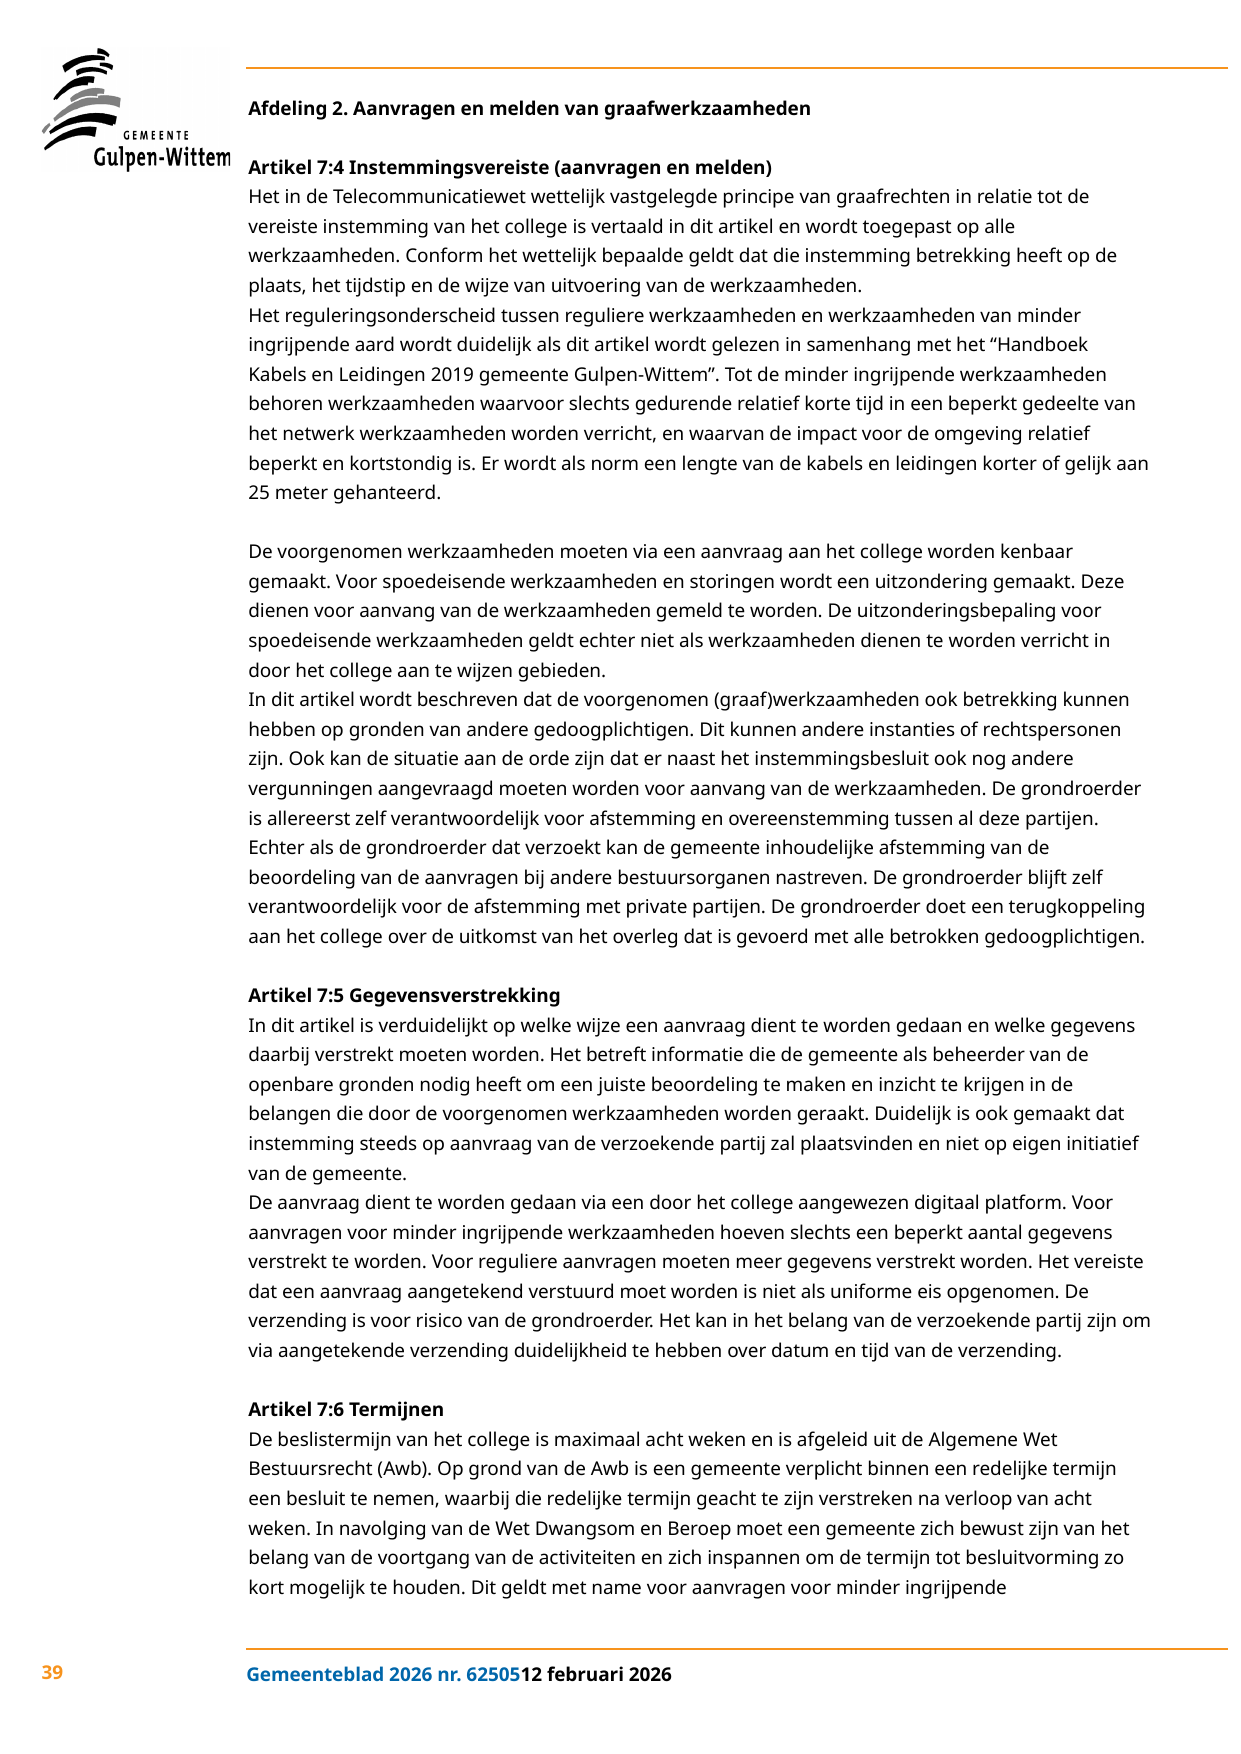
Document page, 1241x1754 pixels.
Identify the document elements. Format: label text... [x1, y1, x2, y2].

text In dit artikel is verduidelijkt op welke wijze een aanvraag dient te worden gedaan en welke gegevens daarbij verstrekt moeten worden. Het betreft informatie die de gemeente als beheerder van de openbare gronden nodig heeft om een juiste beoordeling te maken en inzicht te krijgen in de belangen die door de voorgenomen werkzaamheden worden geraakt. Duidelijk is ook gemaakt dat instemming steeds op aanvraag van de verzoekende partij zal plaatsvinden en niet op eigen initiatief van de gemeente. [248, 1012, 1152, 1186]
text Het in de Telecommunicatiewet wettelijk vastgelegde principe van graafrechten in relatie tot de vereiste instemming van het college is vertaald in dit artikel en wordt toegepast op alle werkzaamheden. Conform het wettelijk bepaalde geldt dat die instemming betrekking heeft op de plaats, het tijdstip en de wijze van uitvoering van de werkzaamheden. [248, 183, 1152, 298]
text Artikel 7:4 Instemmingsvereiste (aanvragen en melden) [248, 154, 1152, 180]
text Artikel 7:6 Termijnen [248, 1396, 1152, 1422]
text De aanvraag dient te worden gedaan via een door het college aangewezen digitaal platform. Voor aanvragen voor minder ingrijpende werkzaamheden hoeven slechts een beperkt aantal gegevens verstrekt te worden. Voor reguliere aanvragen moeten meer gegevens verstrekt worden. Het vereiste dat een aanvraag aangetekend verstuurd moet worden is niet als uniforme eis opgenomen. De verzending is voor risico van de grondroerder. Het kan in het belang van de verzoekende partij zijn om via aangetekende verzending duidelijkheid te hebben over datum en tijd van de verzending. [248, 1189, 1152, 1363]
text In dit artikel wordt beschreven dat de voorgenomen (graaf)werkzaamheden ook betrekking kunnen hebben op gronden van andere gedoogplichtigen. Dit kunnen andere instanties of rechtspersonen zijn. Ook kan de situatie aan de orde zijn dat er naast het instemmingsbesluit ook nog andere vergunningen aangevraagd moeten worden voor aanvang van de werkzaamheden. De grondroerder is allereerst zelf verantwoordelijk voor afstemming en overeenstemming tussen al deze partijen. Echter als de grondroerder dat verzoekt kan de gemeente inhoudelijke afstemming van de beoordeling van de aanvragen bij andere bestuursorganen nastreven. De grondroerder blijft zelf verantwoordelijk voor de afstemming met private partijen. De grondroerder doet een terugkoppeling aan het college over de uitkomst van het overleg dat is gevoerd met alle betrokken gedoogplichtigen. [248, 686, 1152, 949]
text De beslistermijn van het college is maximaal acht weken en is afgeleid uit de Algemene Wet Bestuursrecht (Awb). Op grond van de Awb is een gemeente verplicht binnen een redelijke termijn een besluit te nemen, waarbij die redelijke termijn geacht te zijn verstreken na verloop van acht weken. In navolging van de Wet Dwangsom en Beroep moet een gemeente zich bewust zijn van het belang van de voortgang van de activiteiten en zich inspannen om de termijn tot besluitvorming zo kort mogelijk te houden. Dit geldt met name voor aanvragen voor minder ingrijpende [248, 1426, 1152, 1600]
picture [41, 47, 231, 172]
text Artikel 7:5 Gegevensverstrekking [248, 982, 1152, 1008]
text Het reguleringsonderscheid tussen reguliere werkzaamheden en werkzaamheden van minder ingrijpende aard wordt duidelijk als dit artikel wordt gelezen in samenhang met het “Handboek Kabels en Leidingen 2019 gemeente Gulpen-Wittem”. Tot de minder ingrijpende werkzaamheden behoren werkzaamheden waarvoor slechts gedurende relatief korte tijd in een beperkt gedeelte van het netwerk werkzaamheden worden verricht, en waarvan de impact voor de omgeving relatief beperkt en kortstondig is. Er wordt als norm een lengte van de kabels en leidingen korter of gelijk aan 25 meter gehanteerd. [248, 302, 1152, 505]
text De voorgenomen werkzaamheden moeten via een aanvraag aan het college worden kenbaar gemaakt. Voor spoedeisende werkzaamheden en storingen wordt een uitzondering gemaakt. Deze dienen voor aanvang van de werkzaamheden gemeld te worden. De uitzonderingsbepaling voor spoedeisende werkzaamheden geldt echter niet als werkzaamheden dienen te worden verricht in door het college aan te wijzen gebieden. [248, 538, 1152, 683]
text Afdeling 2. Aanvragen en melden van graafwerkzaamheden [248, 95, 1152, 121]
